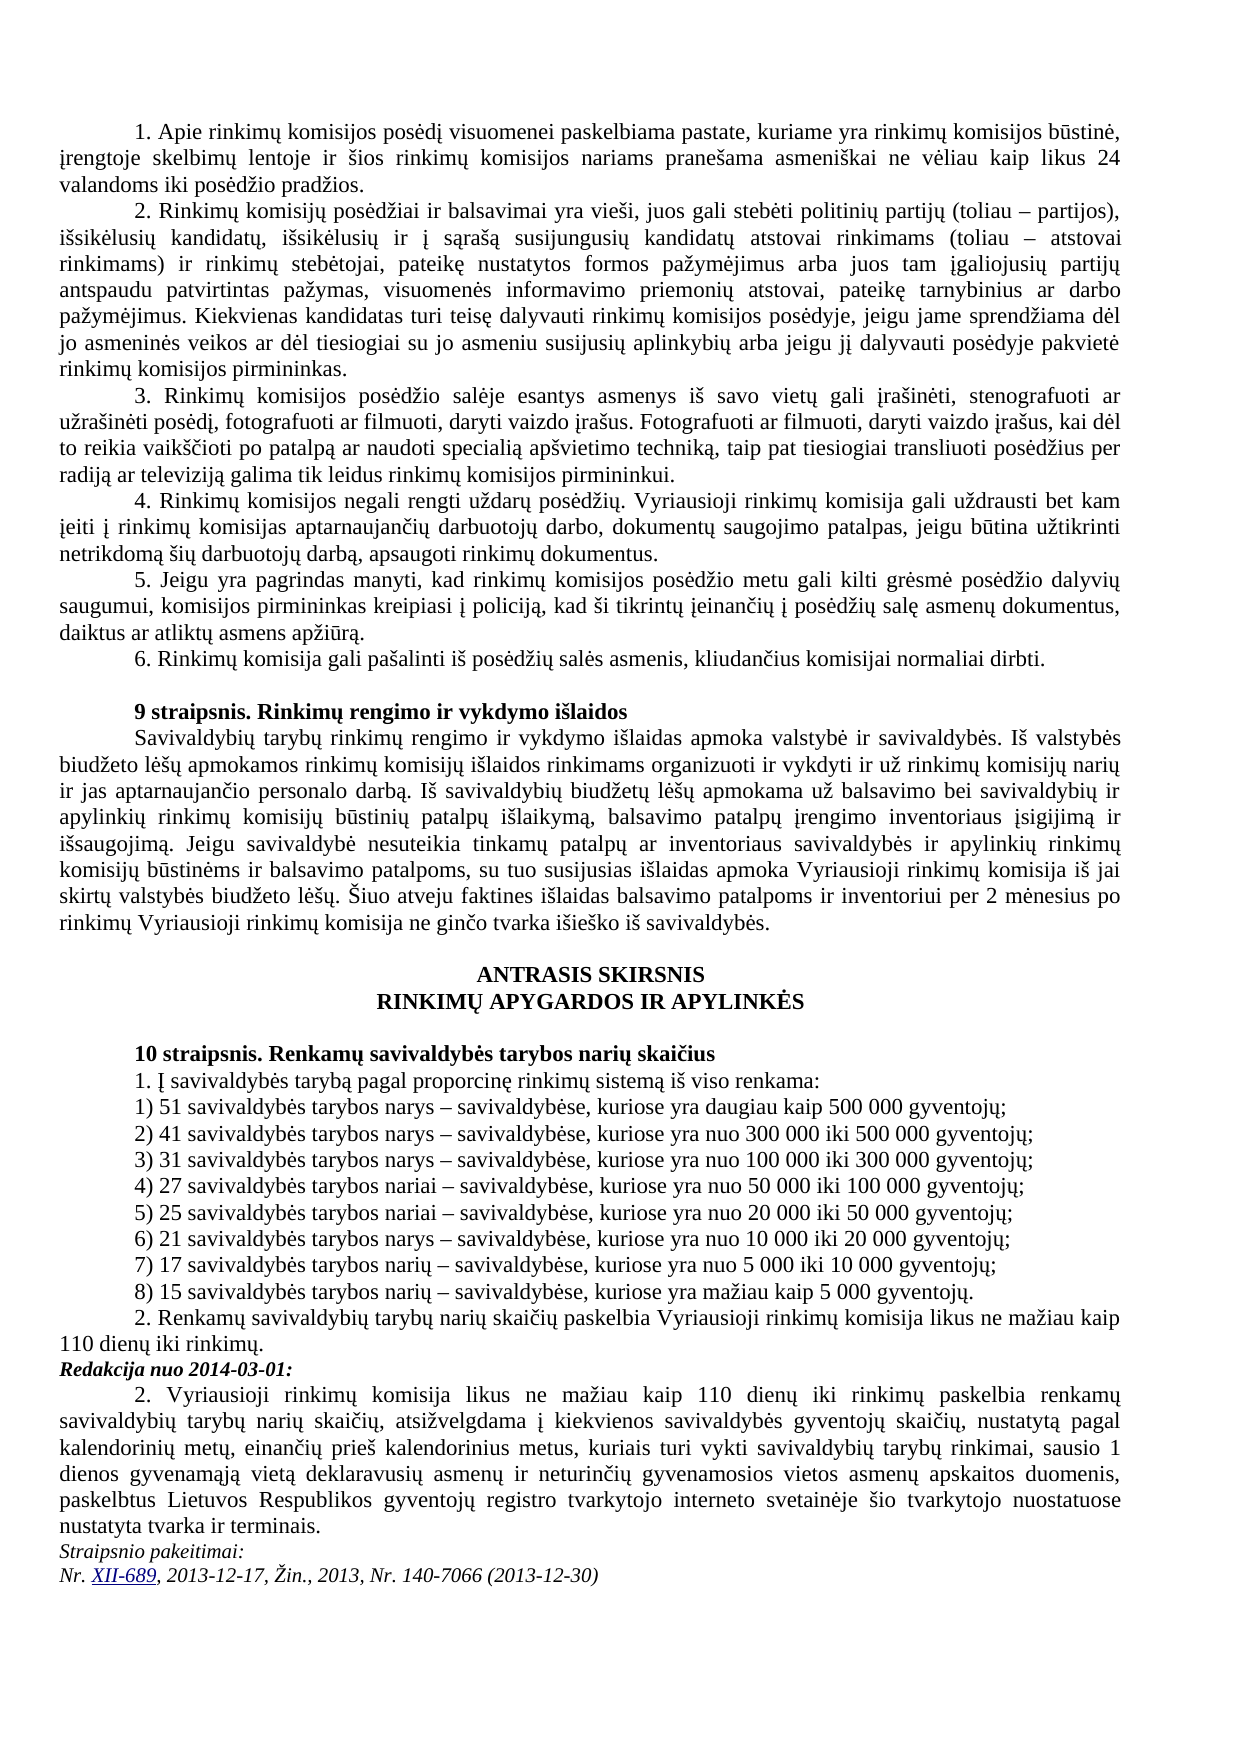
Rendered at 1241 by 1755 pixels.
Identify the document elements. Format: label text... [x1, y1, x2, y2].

text RINKIMŲ APYGARDOS IR APYLINKĖS [59, 988, 1122, 1014]
text 3. Rinkimų komisijos posėdžio salėje esantys asmenys iš savo vietų gali įrašinėti, stenografuoti ar užrašinėti posėdį, fotografuoti ar filmuoti, daryti vaizdo įrašus. Fotografuoti ar filmuoti, daryti vaizdo įrašus, kai dėl to reikia vaikščioti po patalpą ar naudoti specialią apšvietimo techniką, taip pat tiesiogiai transliuoti posėdžius per radiją ar televiziją galima tik leidus rinkimų komisijos pirmininkui. [59, 382, 1122, 487]
text 1. Apie rinkimų komisijos posėdį visuomenei paskelbiama pastate, kuriame yra rinkimų komisijos būstinė, įrengtoje skelbimų lentoje ir šios rinkimų komisijos nariams pranešama asmeniškai ne vėliau kaip likus 24 valandoms iki posėdžio pradžios. [59, 118, 1122, 197]
text 5) 25 savivaldybės tarybos nariai – savivaldybėse, kuriose yra nuo 20 000 iki 50 000 gyventojų; [59, 1199, 1122, 1225]
text 1. Į savivaldybės tarybą pagal proporcinę rinkimų sistemą iš viso renkama: [59, 1067, 1122, 1093]
text 2. Rinkimų komisijų posėdžiai ir balsavimai yra vieši, juos gali stebėti politinių partijų (toliau – partijos), išsikėlusių kandidatų, išsikėlusių ir į sąrašą susijungusių kandidatų atstovai rinkimams (toliau – atstovai rinkimams) ir rinkimų stebėtojai, pateikę nustatytos formos pažymėjimus arba juos tam įgaliojusių partijų antspaudu patvirtintas pažymas, visuomenės informavimo priemonių atstovai, pateikę tarnybinius ar darbo pažymėjimus. Kiekvienas kandidatas turi teisę dalyvauti rinkimų komisijos posėdyje, jeigu jame sprendžiama dėl jo asmeninės veikos ar dėl tiesiogiai su jo asmeniu susijusių aplinkybių arba jeigu jį dalyvauti posėdyje pakvietė rinkimų komisijos pirmininkas. [59, 197, 1122, 382]
text 6) 21 savivaldybės tarybos narys – savivaldybėse, kuriose yra nuo 10 000 iki 20 000 gyventojų; [59, 1225, 1122, 1251]
text Savivaldybių tarybų rinkimų rengimo ir vykdymo išlaidas apmoka valstybė ir savivaldybės. Iš valstybės biudžeto lėšų apmokamos rinkimų komisijų išlaidos rinkimams organizuoti ir vykdyti ir už rinkimų komisijų narių ir jas aptarnaujančio personalo darbą. Iš savivaldybių biudžetų lėšų apmokama už balsavimo bei savivaldybių ir apylinkių rinkimų komisijų būstinių patalpų išlaikymą, balsavimo patalpų įrengimo inventoriaus įsigijimą ir išsaugojimą. Jeigu savivaldybė nesuteikia tinkamų patalpų ar inventoriaus savivaldybės ir apylinkių rinkimų komisijų būstinėms ir balsavimo patalpoms, su tuo susijusias išlaidas apmoka Vyriausioji rinkimų komisija iš jai skirtų valstybės biudžeto lėšų. Šiuo atveju faktines išlaidas balsavimo patalpoms ir inventoriui per 2 mėnesius po rinkimų Vyriausioji rinkimų komisija ne ginčo tvarka išieško iš savivaldybės. [59, 724, 1122, 935]
text 2. Vyriausioji rinkimų komisija likus ne mažiau kaip 110 dienų iki rinkimų paskelbia renkamų savivaldybių tarybų narių skaičių, atsižvelgdama į kiekvienos savivaldybės gyventojų skaičių, nustatytą pagal kalendorinių metų, einančių prieš kalendorinius metus, kuriais turi vykti savivaldybių tarybų rinkimai, sausio 1 dienos gyvenamąją vietą deklaravusių asmenų ir neturinčių gyvenamosios vietos asmenų apskaitos duomenis, paskelbtus Lietuvos Respublikos gyventojų registro tvarkytojo interneto svetainėje šio tvarkytojo nuostatuose nustatyta tvarka ir terminais. [59, 1381, 1122, 1539]
text 7) 17 savivaldybės tarybos narių – savivaldybėse, kuriose yra nuo 5 000 iki 10 000 gyventojų; [59, 1251, 1122, 1278]
text 1) 51 savivaldybės tarybos narys – savivaldybėse, kuriose yra daugiau kaip 500 000 gyventojų; [59, 1093, 1122, 1119]
text 9 straipsnis. Rinkimų rengimo ir vykdymo išlaidos [59, 698, 1122, 724]
text Nr. XII-689, 2013-12-17, Žin., 2013, Nr. 140-7066 (2013-12-30) [59, 1563, 1122, 1587]
text 2) 41 savivaldybės tarybos narys – savivaldybėse, kuriose yra nuo 300 000 iki 500 000 gyventojų; [59, 1119, 1122, 1146]
text 2. Renkamų savivaldybių tarybų narių skaičių paskelbia Vyriausioji rinkimų komisija likus ne mažiau kaip 110 dienų iki rinkimų. [59, 1304, 1122, 1357]
text 10 straipsnis. Renkamų savivaldybės tarybos narių skaičius [59, 1041, 1122, 1067]
text Straipsnio pakeitimai: [59, 1539, 1122, 1563]
text 6. Rinkimų komisija gali pašalinti iš posėdžių salės asmenis, kliudančius komisijai normaliai dirbti. [59, 645, 1122, 672]
text 3) 31 savivaldybės tarybos narys – savivaldybėse, kuriose yra nuo 100 000 iki 300 000 gyventojų; [59, 1146, 1122, 1172]
text 5. Jeigu yra pagrindas manyti, kad rinkimų komisijos posėdžio metu gali kilti grėsmė posėdžio dalyvių saugumui, komisijos pirmininkas kreipiasi į policiją, kad ši tikrintų įeinančių į posėdžių salę asmenų dokumentus, daiktus ar atliktų asmens apžiūrą. [59, 566, 1122, 645]
text Redakcija nuo 2014-03-01: [59, 1357, 1122, 1381]
text 8) 15 savivaldybės tarybos narių – savivaldybėse, kuriose yra mažiau kaip 5 000 gyventojų. [59, 1278, 1122, 1304]
text 4) 27 savivaldybės tarybos nariai – savivaldybėse, kuriose yra nuo 50 000 iki 100 000 gyventojų; [59, 1172, 1122, 1199]
text ANTRASIS SKIRSNIS [59, 961, 1122, 988]
text 4. Rinkimų komisijos negali rengti uždarų posėdžių. Vyriausioji rinkimų komisija gali uždrausti bet kam įeiti į rinkimų komisijas aptarnaujančių darbuotojų darbo, dokumentų saugojimo patalpas, jeigu būtina užtikrinti netrikdomą šių darbuotojų darbą, apsaugoti rinkimų dokumentus. [59, 487, 1122, 566]
